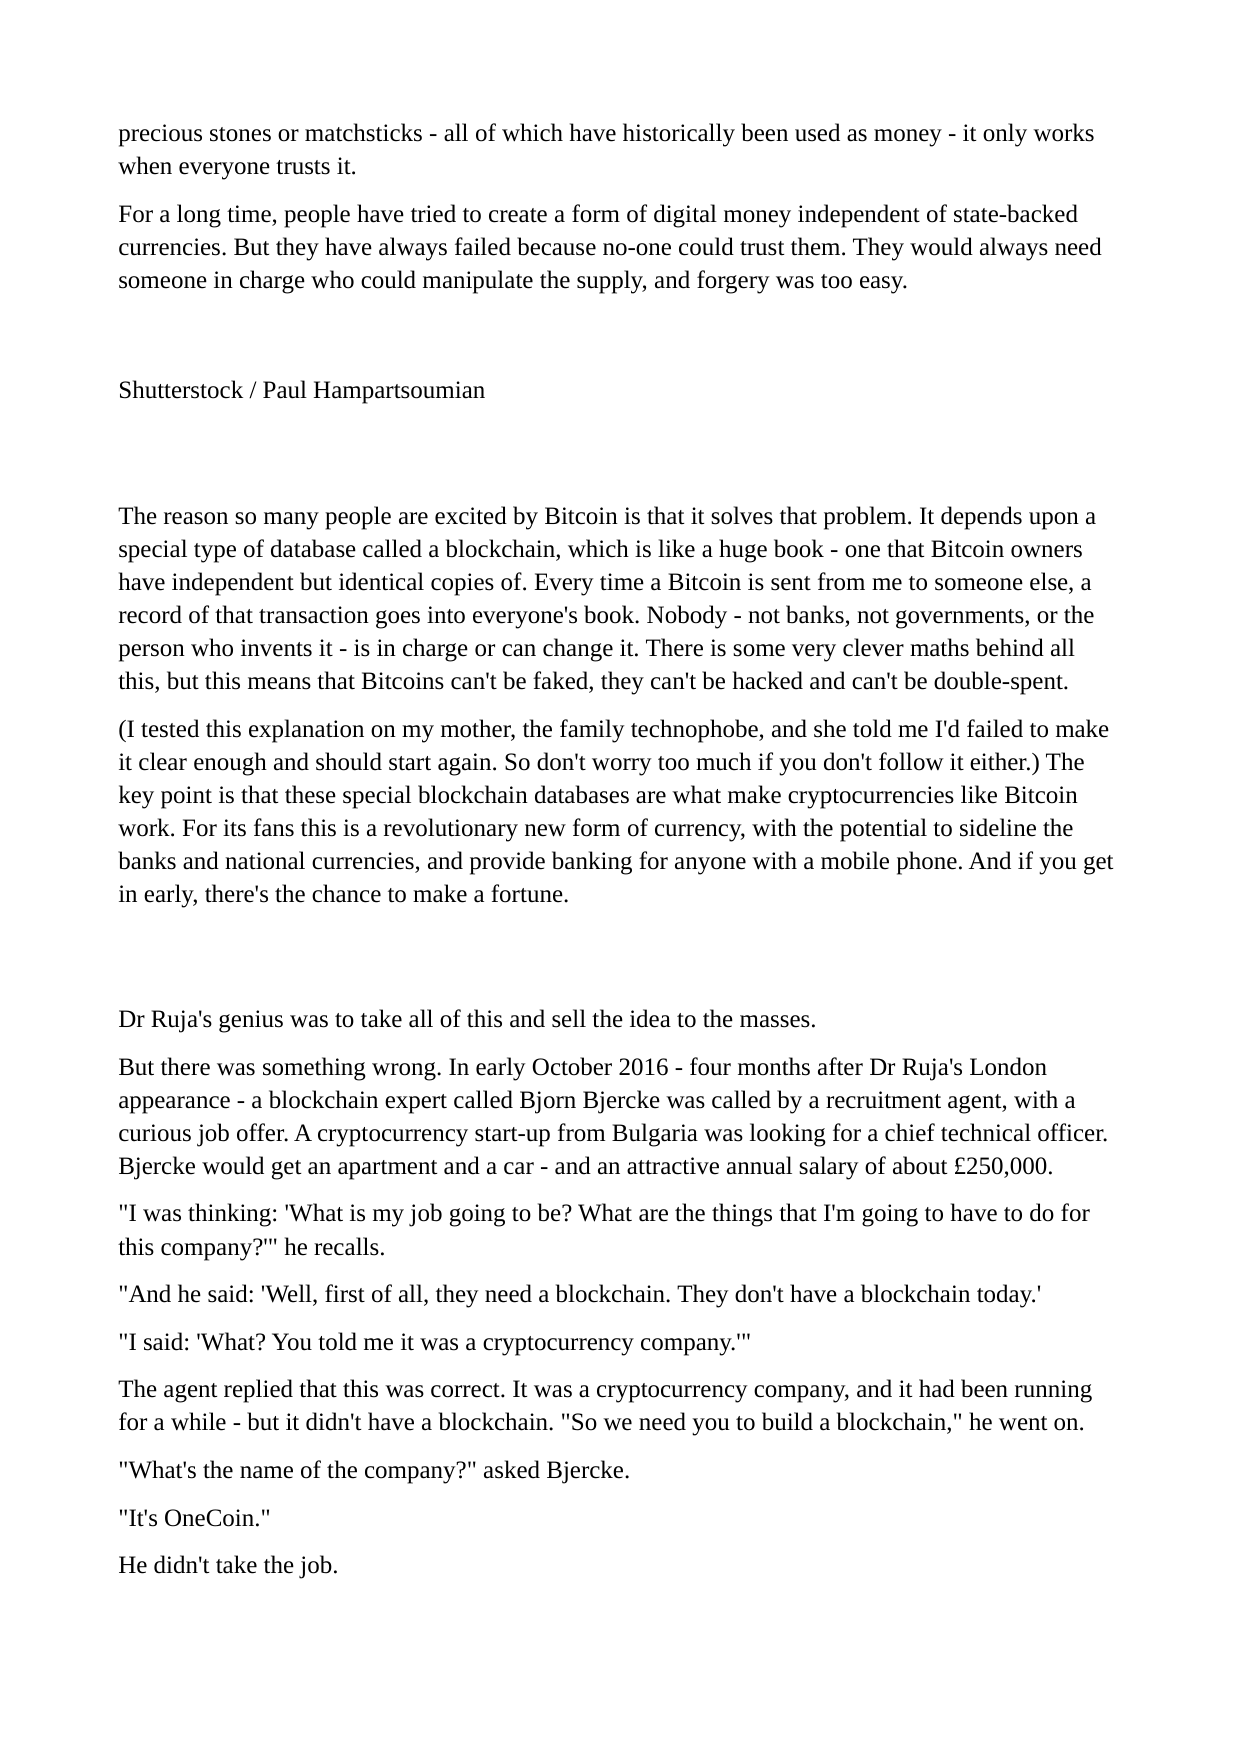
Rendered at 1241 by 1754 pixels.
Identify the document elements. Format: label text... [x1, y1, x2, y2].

text "I said: 'What? You told me it was a cryptocurrency company.'" [118, 1327, 1122, 1356]
text He didn't take the job. [118, 1550, 1122, 1579]
text "I was thinking: 'What is my job going to be? What are the things that I'm going to have to do for this company?'" he recalls. [118, 1198, 1122, 1260]
text precious stones or matchsticks - all of which have historically been used as money - it only works when everyone trusts it. [118, 118, 1122, 180]
text "It's OneCoin." [118, 1503, 1122, 1531]
text For a long time, people have tried to create a form of digital money independent of state-backed currencies. But they have always failed because no-one could trust them. They would always need someone in charge who could manipulate the supply, and forgery was too easy. [118, 199, 1122, 293]
text The agent replied that this was correct. It was a cryptocurrency company, and it had been running for a while - but it didn't have a blockchain. "So we need you to build a blockchain," he went on. [118, 1374, 1122, 1436]
text Shutterstock / Paul Hampartsoumian [118, 312, 1122, 404]
text But there was something wrong. In early October 2016 - four months after Dr Ruja's London appearance - a blockchain expert called Bjorn Bjercke was called by a recruitment agent, with a curious job offer. A cryptocurrency start-up from Bulgaria was looking for a chief technical officer. Bjercke would get an apartment and a car - and an attractive annual salary of about £250,000. [118, 1052, 1122, 1180]
text Dr Ruja's genius was to take all of this and sell the idea to the masses. [118, 1004, 1122, 1033]
text The reason so many people are excited by Bitcoin is that it solves that problem. It depends upon a special type of database called a blockchain, which is like a huge book - one that Bitcoin owners have independent but identical copies of. Every time a Bitcoin is sent from me to someone else, a record of that transaction goes into everyone's book. Nobody - not banks, not governments, or the person who invents it - is in charge or can change it. There is some very clever maths behind all this, but this means that Bitcoins can't be faked, they can't be hacked and can't be double-spent. [118, 501, 1122, 695]
text "And he said: 'Well, first of all, they need a blockchain. They don't have a blockchain today.' [118, 1279, 1122, 1308]
text (I tested this explanation on my mother, the family technophobe, and she told me I'd failed to make it clear enough and should start again. So don't worry too much if you don't follow it either.) The key point is that these special blockchain databases are what make cryptocurrencies like Bitcoin work. For its fans this is a revolutionary new form of currency, with the potential to sideline the banks and national currencies, and provide banking for anyone with a mobile phone. And if you get in early, there's the chance to make a fortune. [118, 714, 1122, 908]
text "What's the name of the company?" asked Bjercke. [118, 1455, 1122, 1484]
